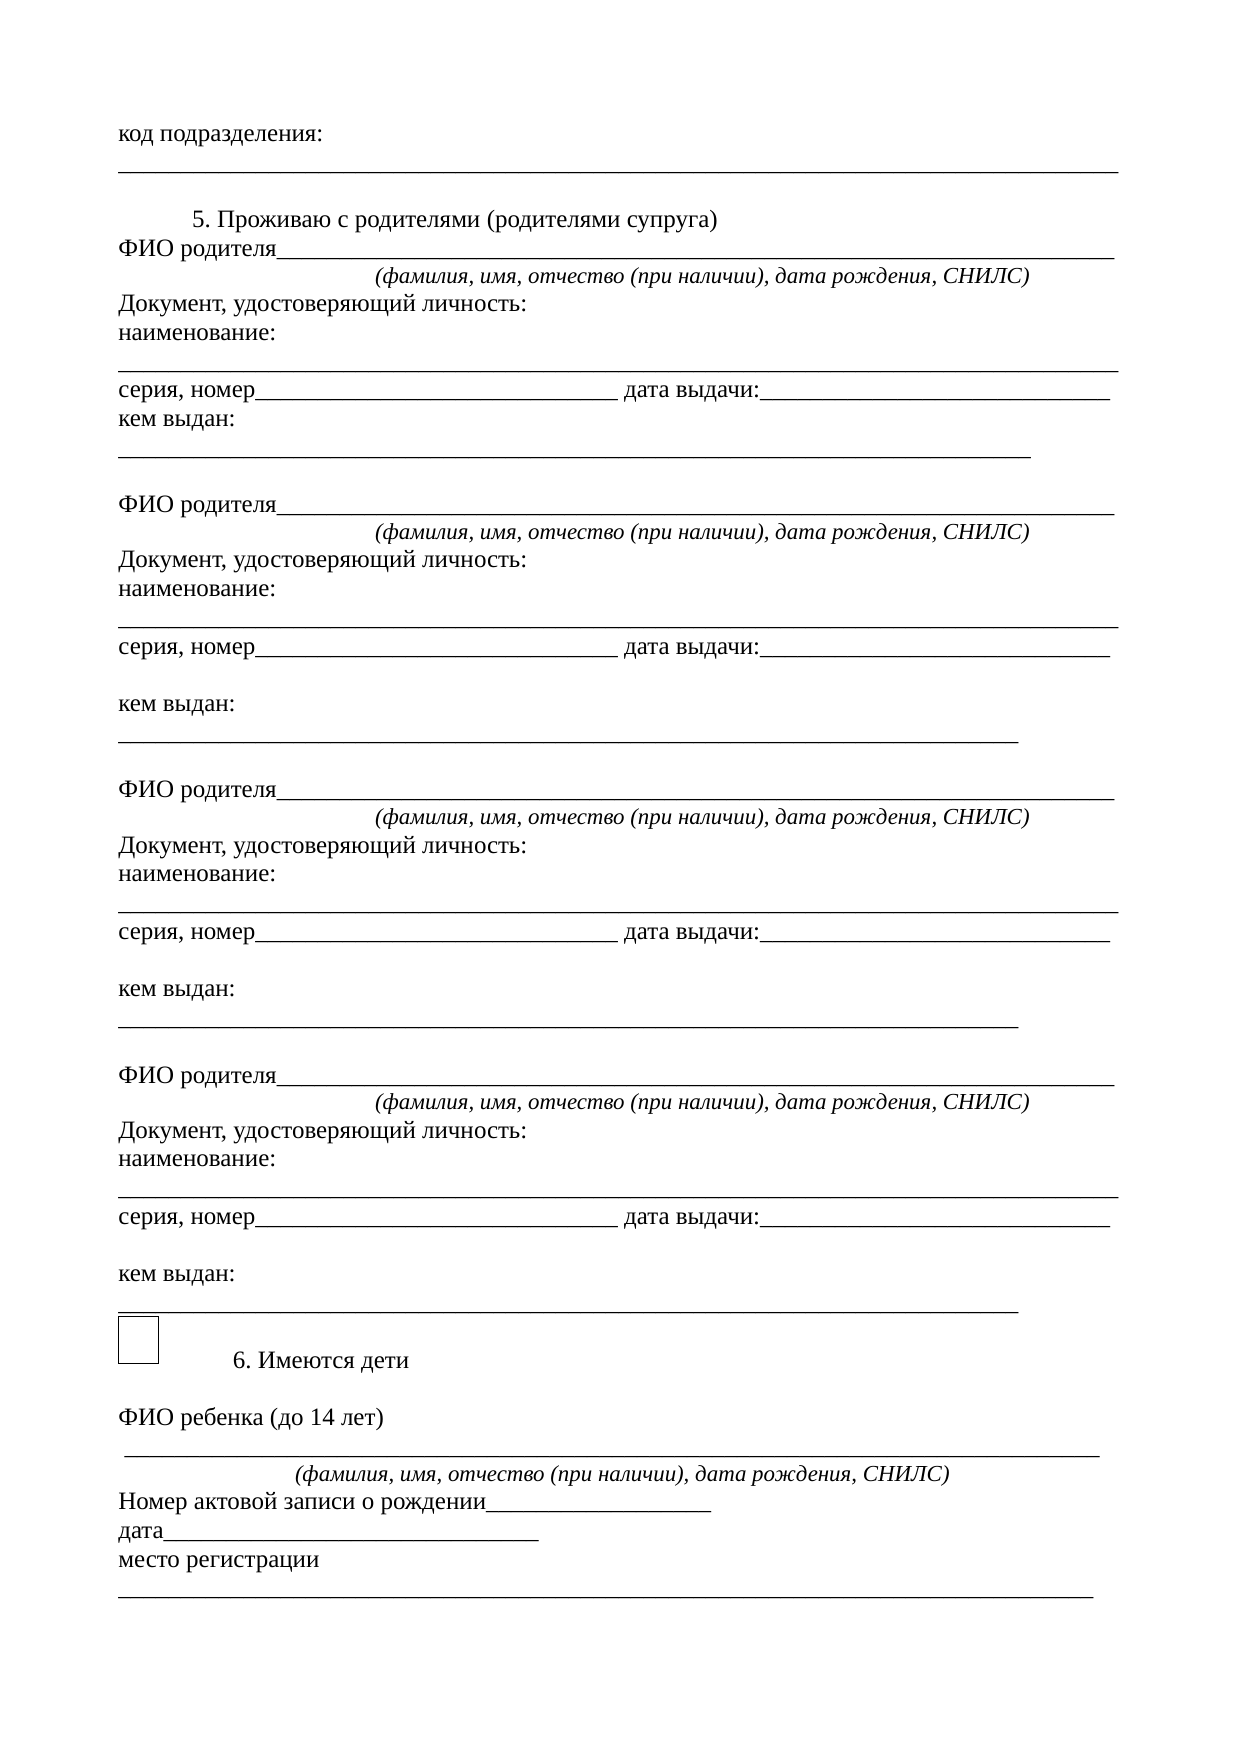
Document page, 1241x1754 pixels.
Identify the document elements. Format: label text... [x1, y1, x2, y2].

text (фамилия, имя, отчество (при наличии), дата рождения, СНИЛС) [118, 803, 1122, 830]
text кем выдан: ________________________________________________________________________ [118, 973, 1122, 1031]
text наименование: ________________________________________________________________________________ [118, 858, 1122, 916]
text Номер актовой записи о рождении__________________ дата______________________________ [118, 1486, 1122, 1544]
text кем выдан: _________________________________________________________________________ [118, 403, 1122, 461]
text Документ, удостоверяющий личность: [118, 830, 1122, 858]
text Документ, удостоверяющий личность: [118, 544, 1122, 573]
text кем выдан: ________________________________________________________________________ [118, 1258, 1122, 1316]
text серия, номер_____________________________ дата выдачи:____________________________ [118, 916, 1122, 945]
text 5. Проживаю с родителями (родителями супруга) [118, 204, 1122, 233]
text Документ, удостоверяющий личность: [118, 1115, 1122, 1143]
text Документ, удостоверяющий личность: [118, 288, 1122, 317]
text ФИО родителя___________________________________________________________________ [118, 1060, 1122, 1088]
text ФИО родителя___________________________________________________________________ [118, 489, 1122, 518]
text (фамилия, имя, отчество (при наличии), дата рождения, СНИЛС) [118, 518, 1122, 544]
text 6. Имеются дети [118, 1345, 1122, 1373]
text ФИО родителя___________________________________________________________________ [118, 774, 1122, 803]
text серия, номер_____________________________ дата выдачи:____________________________ [118, 631, 1122, 659]
text ФИО родителя___________________________________________________________________ [118, 233, 1122, 262]
text (фамилия, имя, отчество (при наличии), дата рождения, СНИЛС) [118, 262, 1122, 288]
text серия, номер_____________________________ дата выдачи:____________________________ [118, 374, 1122, 403]
text (фамилия, имя, отчество (при наличии), дата рождения, СНИЛС) [118, 1088, 1122, 1115]
text наименование: ________________________________________________________________________________ [118, 317, 1122, 374]
text (фамилия, имя, отчество (при наличии), дата рождения, СНИЛС) [118, 1460, 1122, 1486]
text ______________________________________________________________________________ [118, 1431, 1122, 1460]
text наименование: ________________________________________________________________________________ [118, 1143, 1122, 1201]
text серия, номер_____________________________ дата выдачи:____________________________ [118, 1201, 1122, 1230]
text место регистрации ______________________________________________________________________________ [118, 1544, 1122, 1601]
text наименование: ________________________________________________________________________________ [118, 573, 1122, 631]
text кем выдан: ________________________________________________________________________ [118, 688, 1122, 746]
text код подразделения: ________________________________________________________________________________ [118, 118, 1122, 176]
text ФИО ребенка (до 14 лет) [118, 1402, 1122, 1431]
